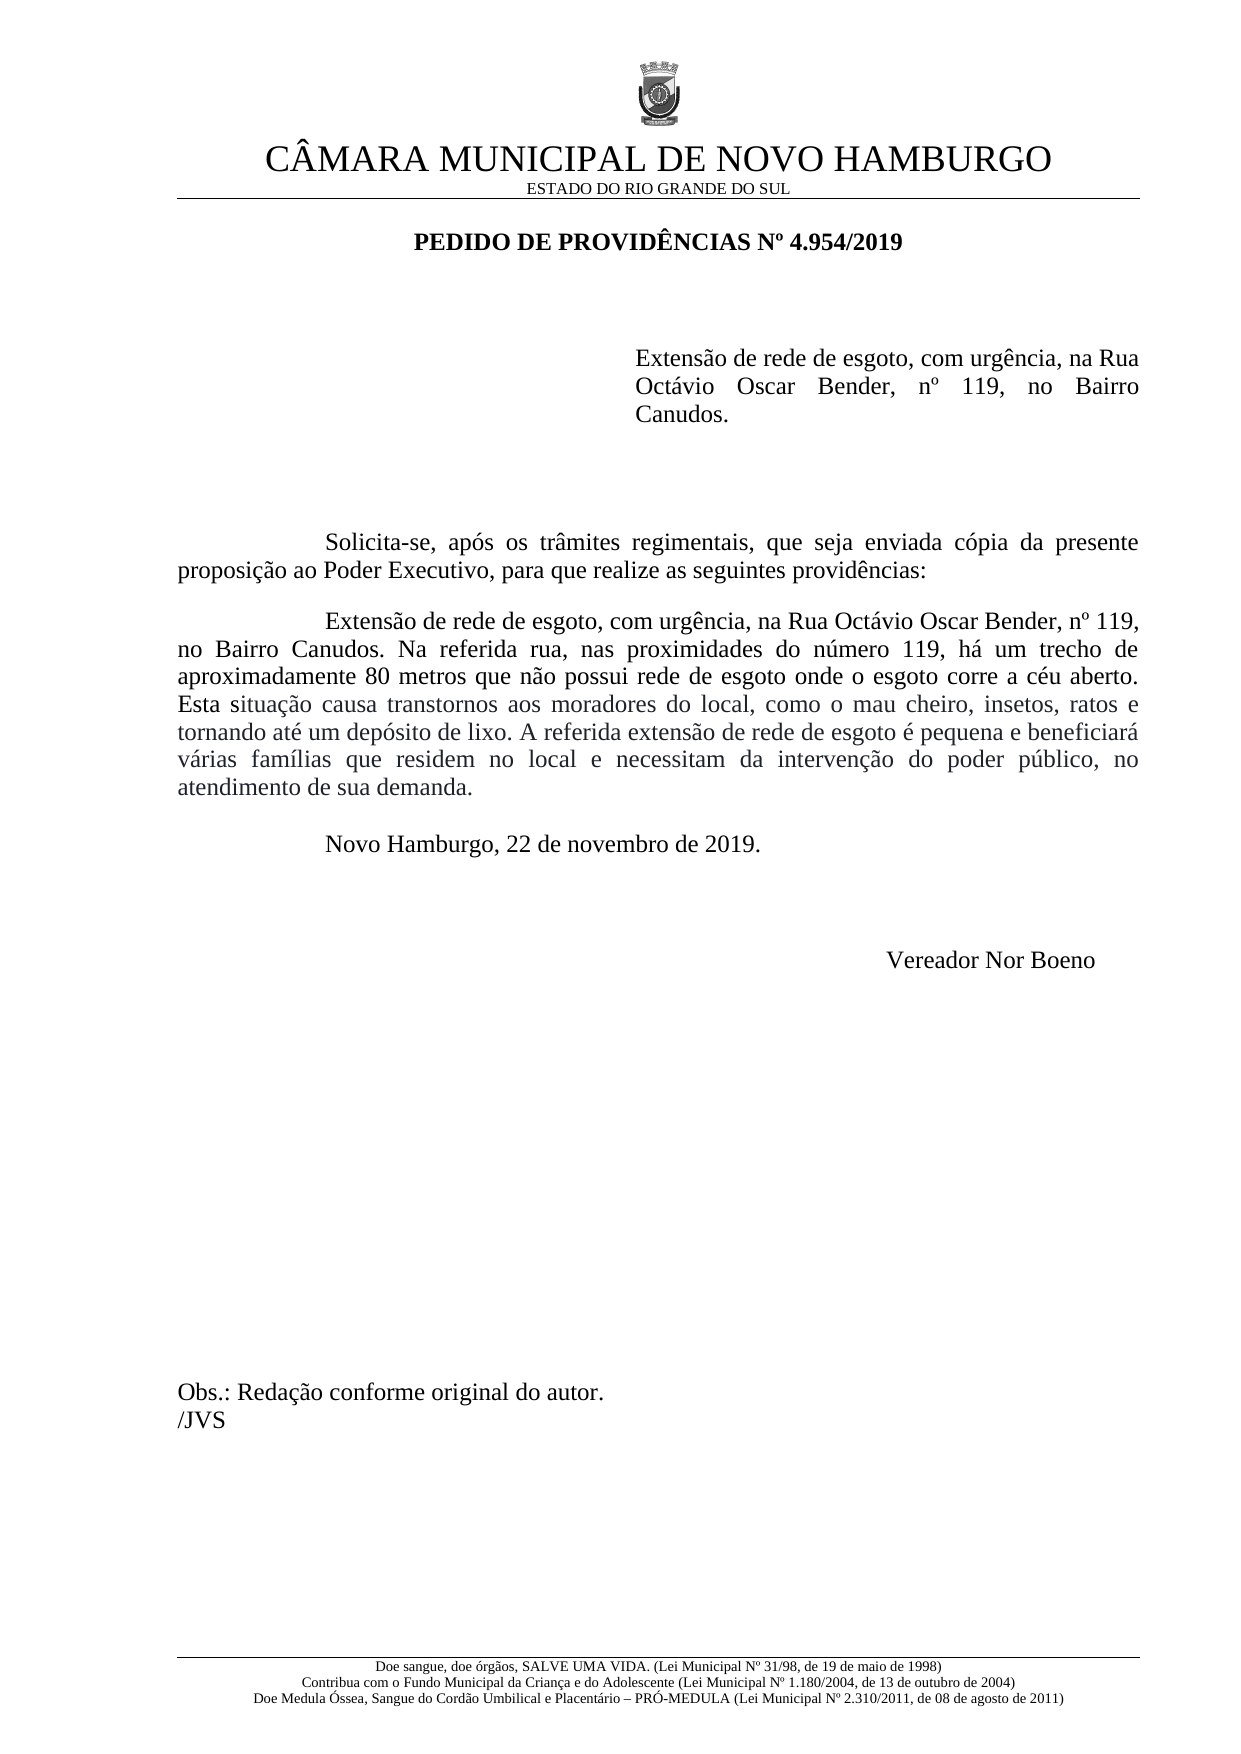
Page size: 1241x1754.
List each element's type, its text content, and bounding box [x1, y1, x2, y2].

text Solicita-se, após os trâmites regimentais, que seja enviada cópia da presente proposição ao Poder Executivo, para que realize as seguintes providências: [177, 528, 1140, 583]
text Novo Hamburgo, 22 de novembro de 2019. [177, 830, 1140, 858]
text Vereador Nor Boeno [768, 947, 1140, 974]
text /JVS [177, 1406, 1140, 1434]
text Obs.: Redação conforme original do autor. [177, 1378, 1140, 1406]
text PEDIDO DE PROVIDÊNCIAS Nº 4.954/2019 [177, 228, 1140, 256]
text Extensão de rede de esgoto, com urgência, na Rua Octávio Oscar Bender, nº 119, no Bairro Canudos. [635, 344, 1140, 428]
text Extensão de rede de esgoto, com urgência, na Rua Octávio Oscar Bender, nº 119, no Bairro Canudos. Na referida rua, nas proximidades do número 119, há um trecho de aproximadamente 80 metros que não possui rede de esgoto onde o esgoto corre a céu aberto. Esta situação causa transtornos aos moradores do local, como o mau cheiro, insetos, ratos e tornando até um depósito de lixo. A referida extensão de rede de esgoto é pequena e beneficiará várias famílias que residem no local e necessitam da intervenção do poder público, no atendimento de sua demanda. [177, 607, 1140, 801]
